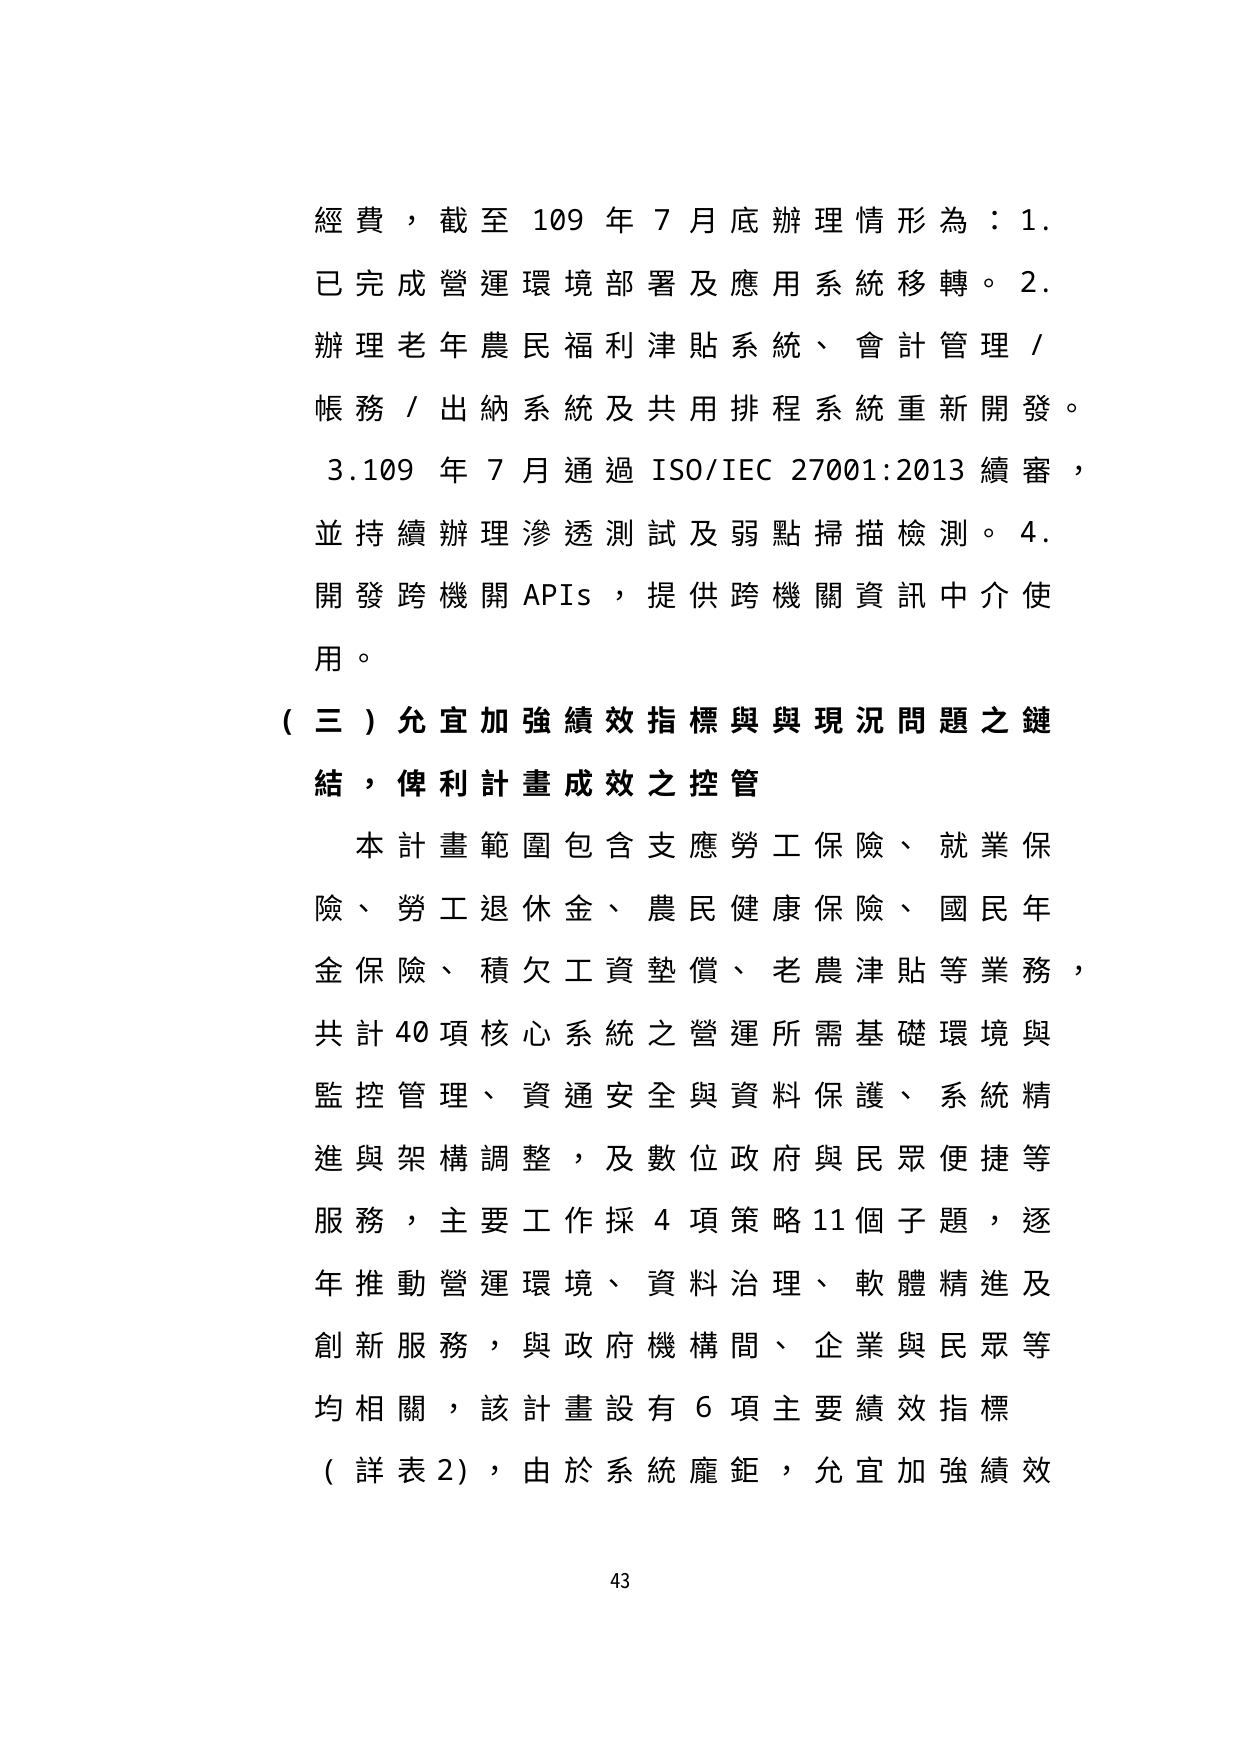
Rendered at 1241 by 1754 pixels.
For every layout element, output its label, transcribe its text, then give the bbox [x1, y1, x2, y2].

text 勞保局110年度編列第2年經費3億4,611萬元(詳表1)，辦理購置設備及投資租用機房空間、維護軟硬體設備等所需經費，截至109年7月底辦理情形為：1.已完成營運環境部署及應用系統移轉。2.辦理老年農民福利津貼系統、會計管理/帳務/出納系統及共用排程系統重新開發。3.109年7月通過ISO/IEC 27001:2013續審，並持續辦理滲透測試及弱點掃描檢測。4.開發跨機閞APIs，提供跨機關資訊中介使用。 [271, 177, 1058, 677]
text 本計畫範圍包含支應勞工保險、就業保險、勞工退休金、農民健康保險、國民年金保險、積欠工資墊償、老農津貼等業務，共計40項核心系統之營運所需基礎環境與監控管理、資通安全與資料保護、系統精進與架構調整，及數位政府與民眾便捷等服務，主要工作採4項策略11個子題，逐年推動營運環境、資料治理、軟體精進及創新服務，與政府機構間、企業與民眾等均相關，該計畫設有6項主要績效指標(詳表2)，由於系統龐鉅，允宜加強績效指標與現況問題鏈結，俾利計畫成效之控管。 [271, 802, 1058, 1490]
text (三)允宜加強績效指標與與現況問題之鏈結，俾利計畫成效之控管 [242, 677, 1058, 802]
